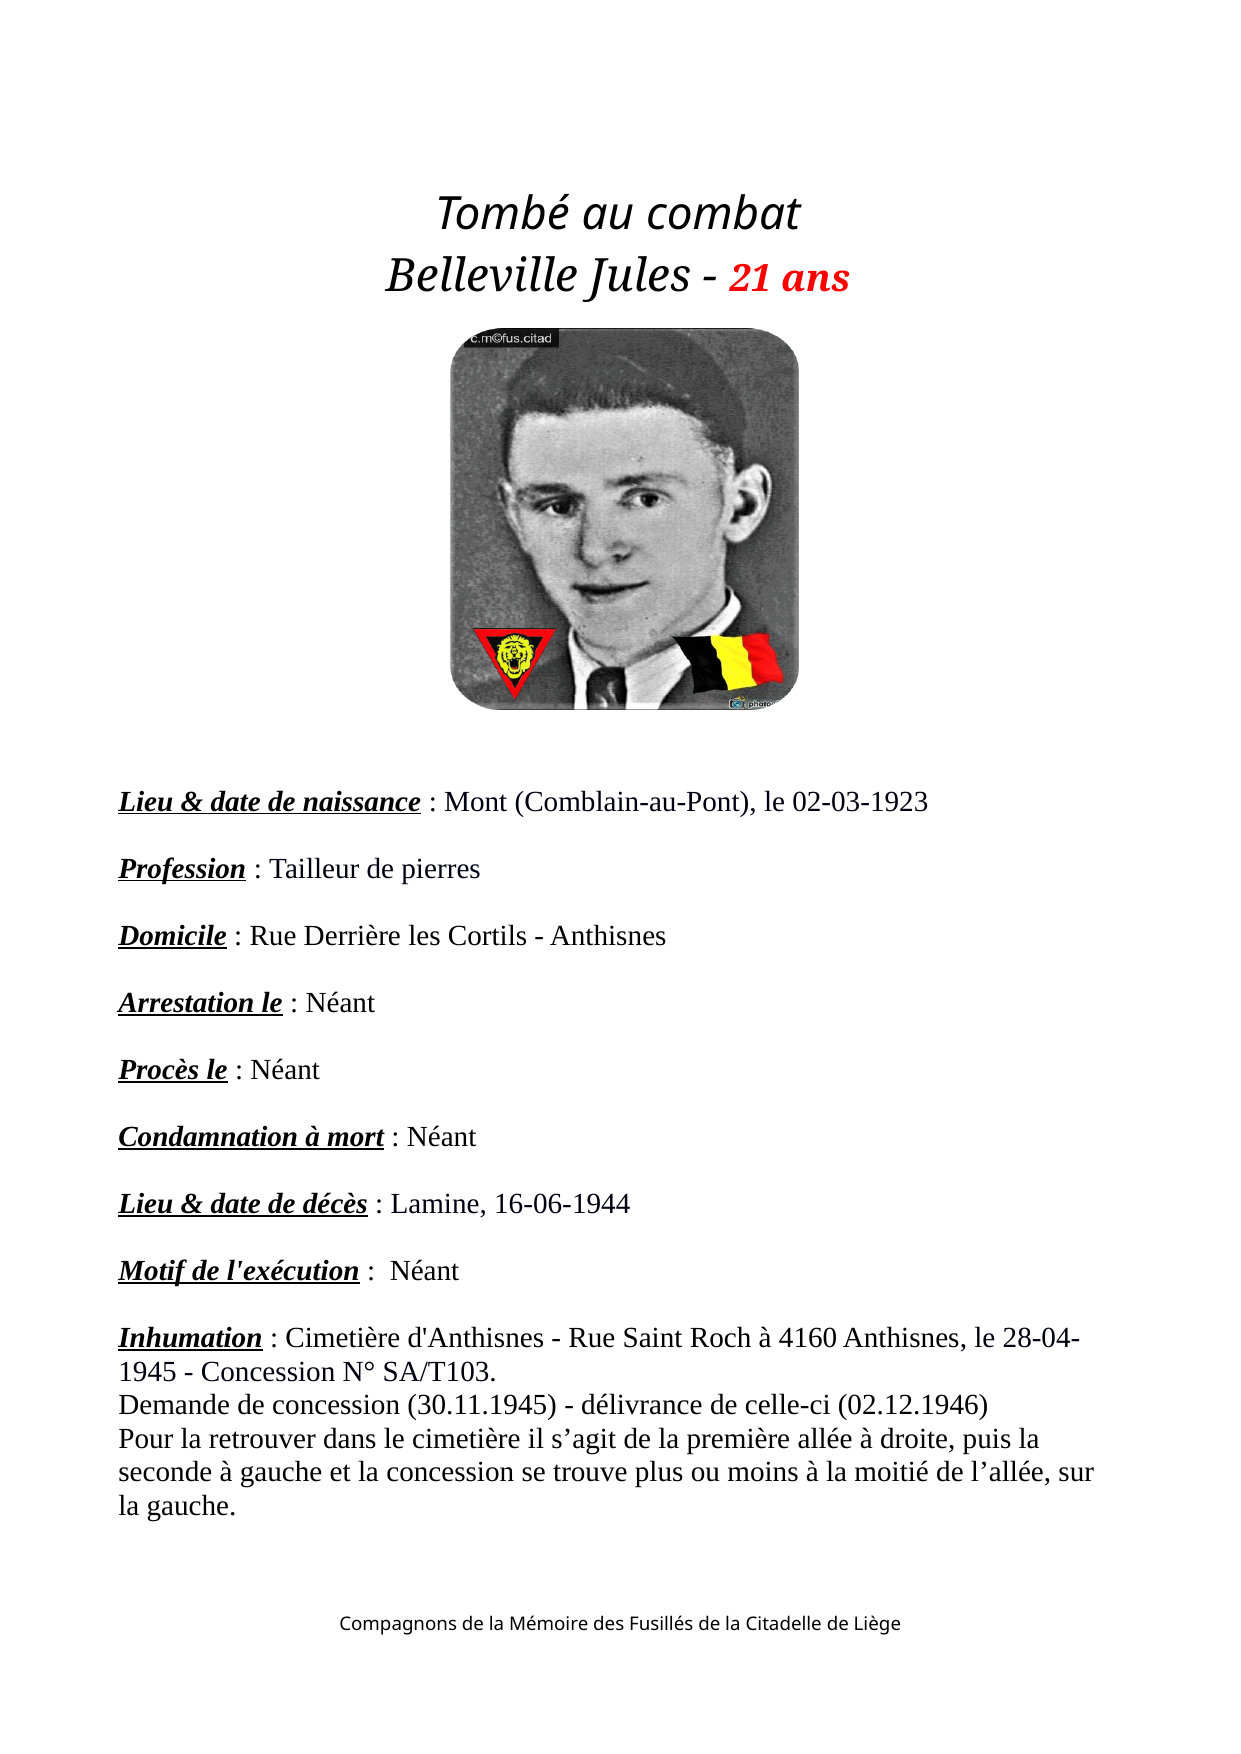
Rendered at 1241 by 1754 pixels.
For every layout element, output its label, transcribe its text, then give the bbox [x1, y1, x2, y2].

text Lieu & date de naissance : Mont (Comblain-au-Pont), le 02-03-1923 [118, 784, 1122, 817]
text Condamnation à mort : Néant [118, 1119, 1122, 1153]
text Domicile : Rue Derrière les Cortils - Anthisnes [118, 918, 1122, 951]
text Tombé au combat [118, 181, 1122, 243]
text Profession : Tailleur de pierres [118, 851, 1122, 884]
text Inhumation : Cimetière d'Anthisnes - Rue Saint Roch à 4160 Anthisnes, le 28-04-1945 - Concession N° SA/T103. Demande de concession (30.11.1945) - délivrance de celle-ci (02.12.1946) Pour la retrouver dans le cimetière il s’agit de la première allée à droite, puis la seconde à gauche et la concession se trouve plus ou moins à la moitié de l’allée, sur la gauche. [118, 1320, 1122, 1522]
text Motif de l'exécution : Néant [118, 1253, 1122, 1287]
text Belleville Jules - 21 ans [118, 243, 1122, 305]
text Arrestation le : Néant [118, 985, 1122, 1018]
text Lieu & date de décès : Lamine, 16-06-1944 [118, 1186, 1122, 1220]
text Procès le : Néant [118, 1052, 1122, 1086]
picture [450, 328, 799, 710]
